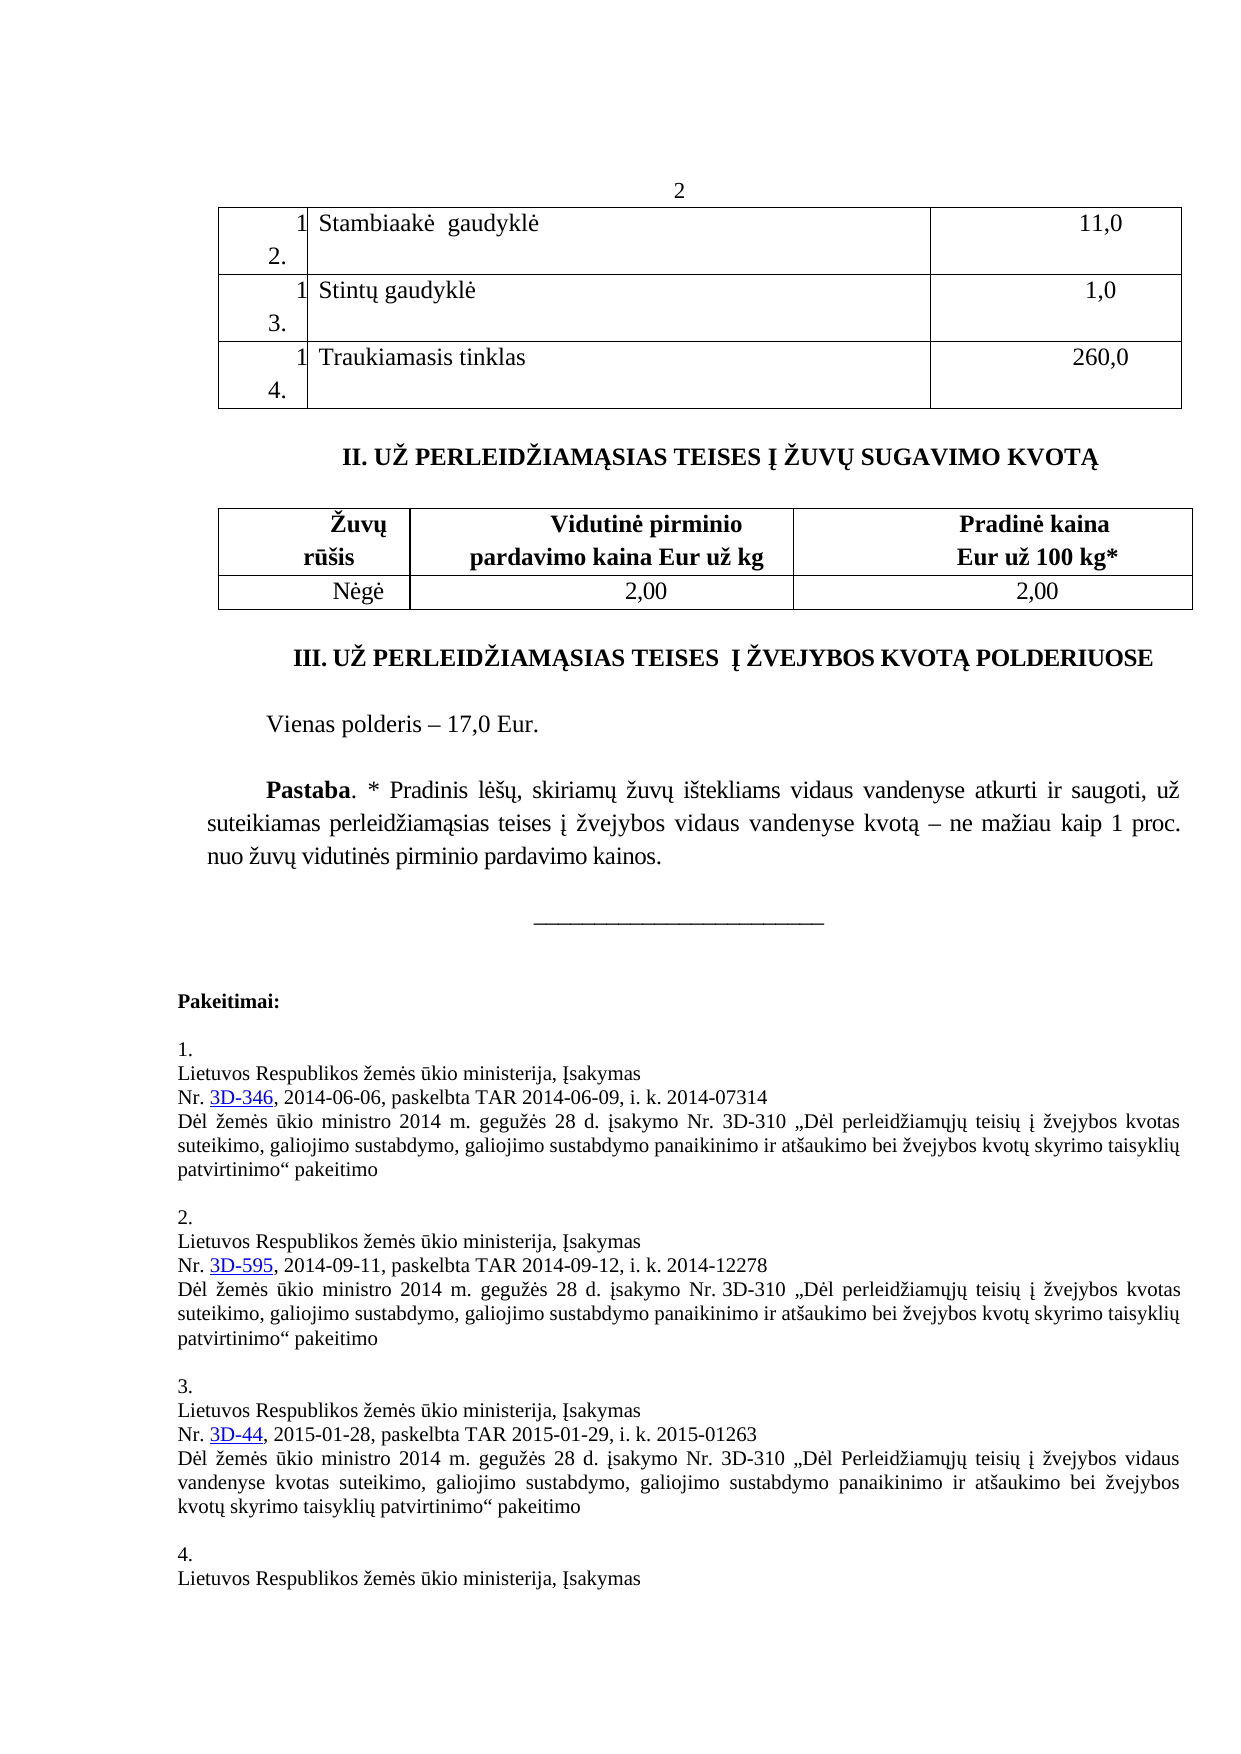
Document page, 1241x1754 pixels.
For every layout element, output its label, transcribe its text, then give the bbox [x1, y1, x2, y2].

table_cell Stintų gaudyklė [308, 275, 930, 341]
text 4. [177, 1542, 1181, 1566]
table_cell 260,0 [931, 342, 1181, 408]
table_cell 2,00 [794, 576, 1192, 609]
text Pastaba. * Pradinis lėšų, skiriamų žuvų ištekliams vidaus vandenyse atkurti ir saugoti, už suteikiamas perleidžiamąsias teises į žvejybos vidaus vandenyse kvotą – ne mažiau kaip 1 proc. nuo žuvų vidutinės pirminio pardavimo kainos. [207, 775, 1181, 870]
table_cell 13. [219, 275, 307, 341]
text II. Už perleidžiamąsias teises į Žuvų sugavimo kvotĄ [207, 442, 1181, 471]
text Lietuvos Respublikos žemės ūkio ministerija, Įsakymas [177, 1566, 1181, 1590]
text Nr. 3D-346, 2014-06-06, paskelbta TAR 2014-06-09, i. k. 2014-07314 [177, 1085, 1181, 1109]
text Nr. 3D-595, 2014-09-11, paskelbta TAR 2014-09-12, i. k. 2014-12278 [177, 1253, 1181, 1277]
table_cell Stambiaakė gaudyklė [308, 208, 930, 274]
table_cell 1,0 [931, 275, 1181, 341]
table_cell 12. [219, 208, 307, 274]
table_header Vidutinė pirminio pardavimo kaina Eur už kg [411, 509, 793, 575]
text –––––––––––––––––––––––– [177, 907, 1181, 936]
text Lietuvos Respublikos žemės ūkio ministerija, Įsakymas [177, 1061, 1181, 1085]
text 1. [177, 1037, 1181, 1061]
table_cell 2,00 [411, 576, 793, 609]
table_cell Traukiamasis tinklas [308, 342, 930, 408]
table_cell 11,0 [931, 208, 1181, 274]
text Dėl žemės ūkio ministro 2014 m. gegužės 28 d. įsakymo Nr. 3D-310 „Dėl Perleidžiamųjų teisių į žvejybos vidaus vandenyse kvotas suteikimo, galiojimo sustabdymo, galiojimo sustabdymo panaikinimo ir atšaukimo bei žvejybos kvotų skyrimo taisyklių patvirtinimo“ pakeitimo [177, 1446, 1181, 1518]
table_cell 14. [219, 342, 307, 408]
table_cell Nėgė [219, 576, 409, 609]
text 2. [177, 1205, 1181, 1229]
text III. Už perleidžiamąsias teises į žvejybos kvotą polderiuose [207, 643, 1181, 672]
text Pakeitimai: [177, 988, 1181, 1013]
table_header Žuvų rūšis [219, 509, 409, 575]
text Vienas polderis – 17,0 Eur. [207, 709, 1181, 738]
text Nr. 3D-44, 2015-01-28, paskelbta TAR 2015-01-29, i. k. 2015-01263 [177, 1422, 1181, 1446]
text Lietuvos Respublikos žemės ūkio ministerija, Įsakymas [177, 1398, 1181, 1422]
text Dėl žemės ūkio ministro 2014 m. gegužės 28 d. įsakymo Nr. 3D-310 „Dėl perleidžiamųjų teisių į žvejybos kvotas suteikimo, galiojimo sustabdymo, galiojimo sustabdymo panaikinimo ir atšaukimo bei žvejybos kvotų skyrimo taisyklių patvirtinimo“ pakeitimo [177, 1277, 1181, 1349]
text 3. [177, 1373, 1181, 1398]
table_header Pradinė kaina Eur už 100 kg* [794, 509, 1192, 575]
text Lietuvos Respublikos žemės ūkio ministerija, Įsakymas [177, 1229, 1181, 1253]
text Dėl žemės ūkio ministro 2014 m. gegužės 28 d. įsakymo Nr. 3D-310 „Dėl perleidžiamųjų teisių į žvejybos kvotas suteikimo, galiojimo sustabdymo, galiojimo sustabdymo panaikinimo ir atšaukimo bei žvejybos kvotų skyrimo taisyklių patvirtinimo“ pakeitimo [177, 1109, 1181, 1181]
